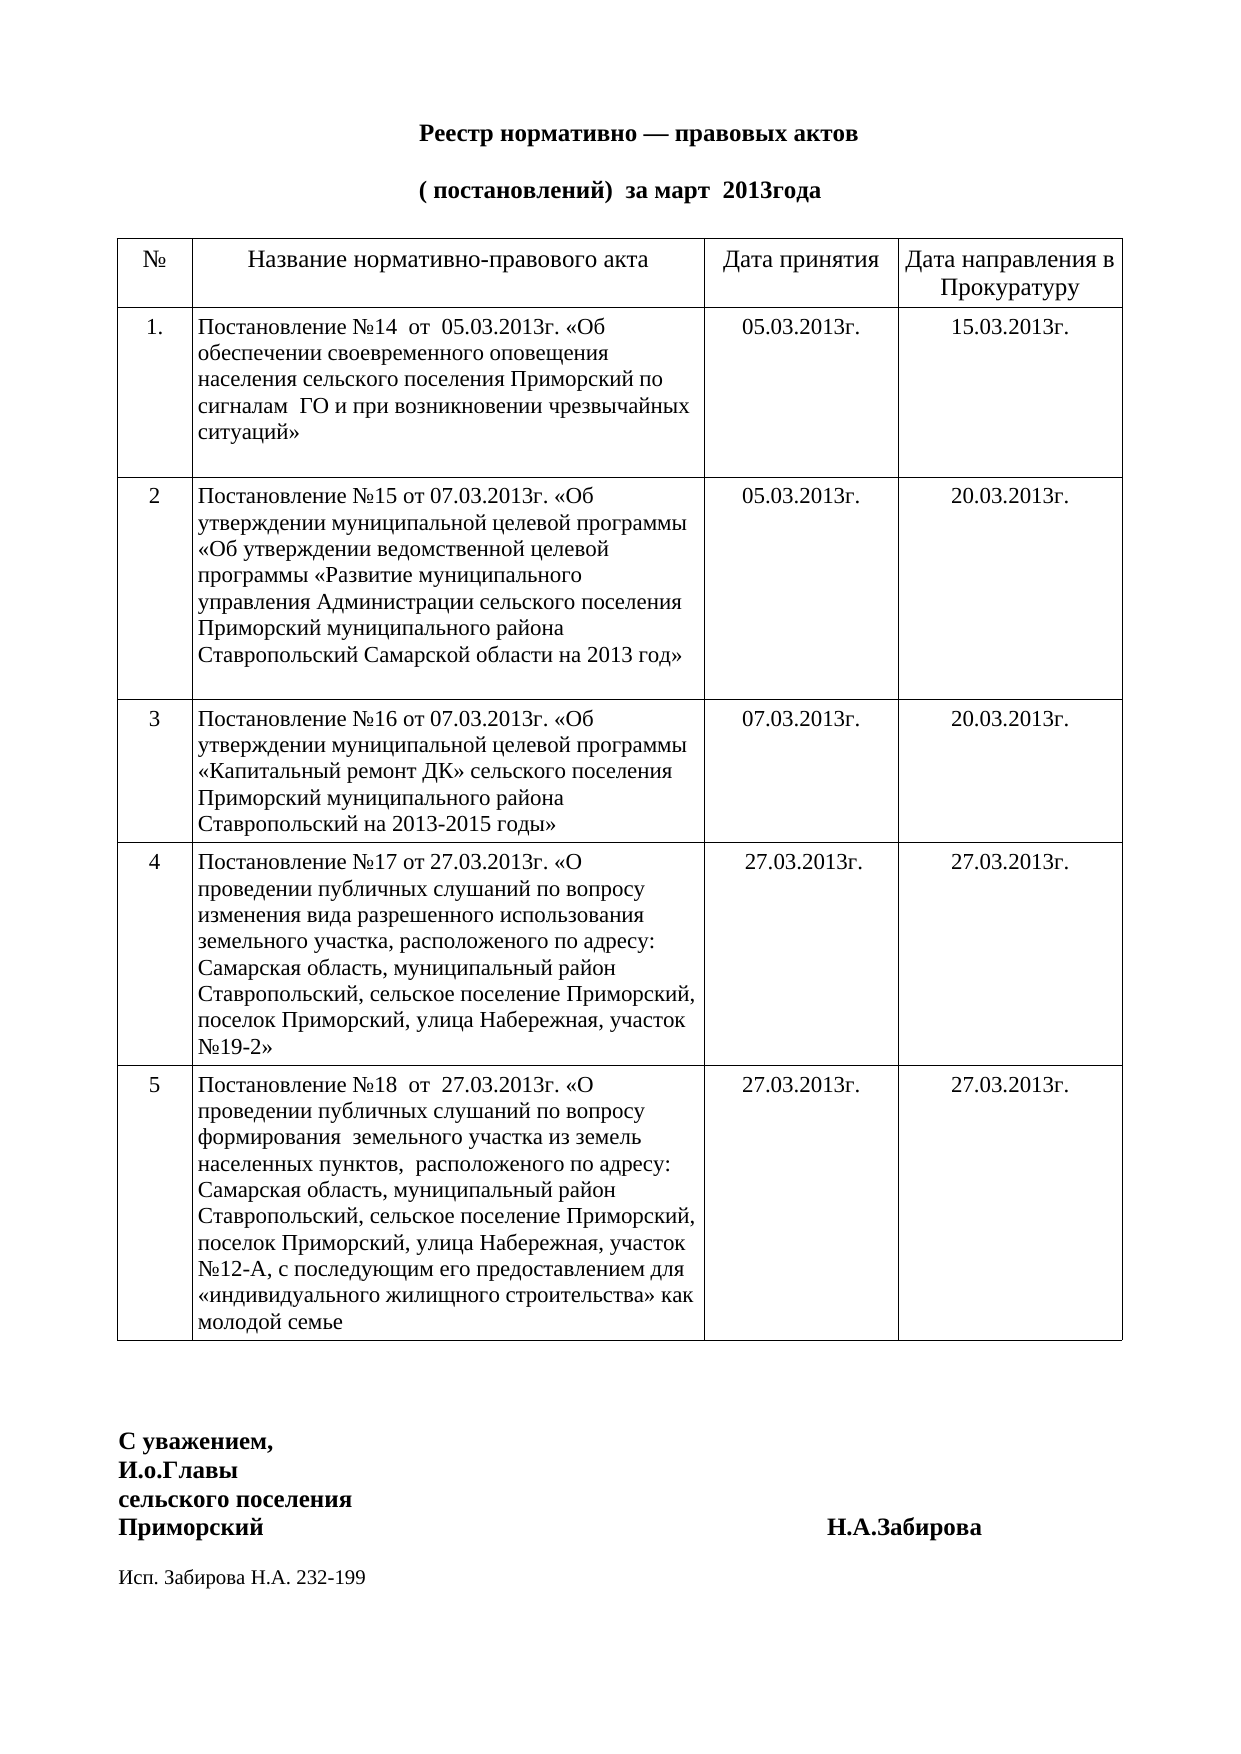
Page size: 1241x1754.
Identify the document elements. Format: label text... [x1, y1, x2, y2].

table_cell 20.03.2013г. [899, 478, 1122, 699]
table_cell 27.03.2013г. [899, 843, 1122, 1065]
text И.о.Главы [118, 1455, 1122, 1484]
table_cell 05.03.2013г. [705, 478, 898, 699]
table_cell Постановление №15 от 07.03.2013г. «Об утверждении муниципальной целевой программы «Об утверждении ведомственной целевой программы «Развитие муниципального управления Администрации сельского поселения Приморский муниципального района Ставропольский Самарской области на 2013 год» [193, 478, 704, 699]
table_cell 15.03.2013г. [899, 308, 1122, 477]
table_cell Постановление №14 от 05.03.2013г. «Об обеспечении своевременного оповещения населения сельского поселения Приморский по сигналам ГО и при возникновении чрезвычайных ситуаций» [193, 308, 704, 477]
text Исп. Забирова Н.А. 232-199 [118, 1565, 1122, 1589]
table_cell 4 [118, 843, 192, 1065]
table_cell Постановление №16 от 07.03.2013г. «Об утверждении муниципальной целевой программы «Капитальный ремонт ДК» сельского поселения Приморский муниципального района Ставропольский на 2013-2015 годы» [193, 700, 704, 842]
text С уважением, [118, 1426, 1122, 1455]
table_cell 20.03.2013г. [899, 700, 1122, 842]
table_cell Постановление №18 от 27.03.2013г. «О проведении публичных слушаний по вопросу формирования земельного участка из земель населенных пунктов, расположеного по адресу: Самарская область, муниципальный район Ставропольский, сельское поселение Приморский, поселок Приморский, улица Набережная, участок №12-А, с последующим его предоставлением для «индивидуального жилищного строительства» как молодой семье [193, 1066, 704, 1340]
table_cell 1. [118, 308, 192, 477]
table_cell 5 [118, 1066, 192, 1340]
table_cell 07.03.2013г. [705, 700, 898, 842]
table_cell 05.03.2013г. [705, 308, 898, 477]
table_cell 27.03.2013г. [899, 1066, 1122, 1340]
table_cell Постановление №17 от 27.03.2013г. «О проведении публичных слушаний по вопросу изменения вида разрешенного использования земельного участка, расположеного по адресу: Самарская область, муниципальный район Ставропольский, сельское поселение Приморский, поселок Приморский, улица Набережная, участок №19-2» [193, 843, 704, 1065]
table_cell 27.03.2013г. [705, 843, 898, 1065]
text Реестр нормативно — правовых актов [118, 118, 1122, 147]
text ( постановлений) за март 2013года [118, 176, 1122, 204]
text сельского поселения [118, 1484, 1122, 1512]
table_header Дата направления в Прокуратуру [899, 239, 1122, 307]
table_header Дата принятия [705, 239, 898, 307]
table_cell 2 [118, 478, 192, 699]
text Приморский Н.А.Забирова [118, 1512, 1122, 1541]
table_cell 27.03.2013г. [705, 1066, 898, 1340]
table_cell 3 [118, 700, 192, 842]
table_header Название нормативно-правового акта [193, 239, 704, 307]
table_header № [118, 239, 192, 307]
